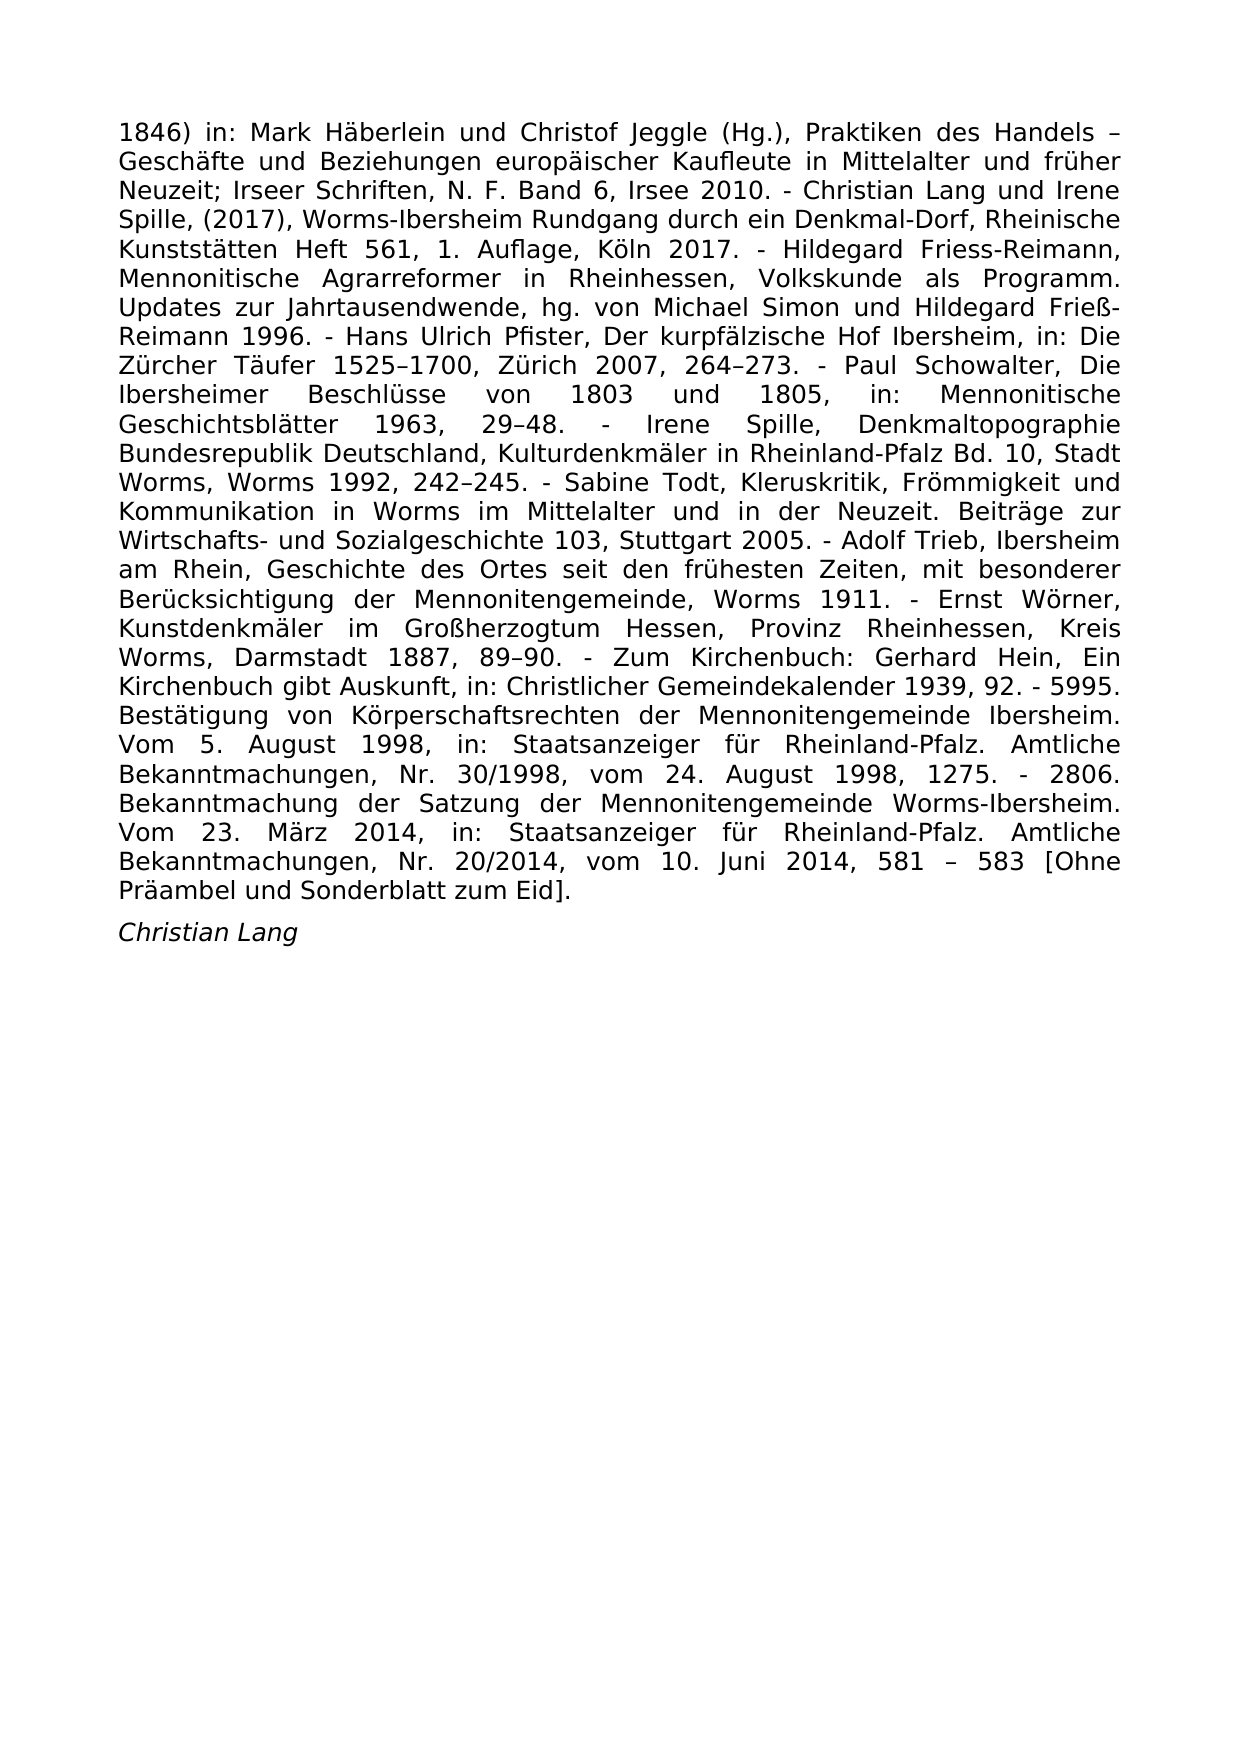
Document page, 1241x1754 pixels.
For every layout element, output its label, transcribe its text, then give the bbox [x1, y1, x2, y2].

text Christian Lang [118, 918, 1122, 947]
text 1846) in: Mark Häberlein und Christof Jeggle (Hg.), Praktiken des Handels – Geschäfte und Beziehungen europäischer Kaufleute in Mittelalter und früher Neuzeit; Irseer Schriften, N. F. Band 6, Irsee 2010. - Christian Lang und Irene Spille, (2017), Worms-Ibersheim Rundgang durch ein Denkmal-Dorf, Rheinische Kunststätten Heft 561, 1. Auflage, Köln 2017. - Hildegard Friess-Reimann, Mennonitische Agrarreformer in Rheinhessen, Volkskunde als Programm. Updates zur Jahrtausendwende, hg. von Michael Simon und Hildegard Frieß-Reimann 1996. - Hans Ulrich Pfister, Der kurpfälzische Hof Ibersheim, in: Die Zürcher Täufer 1525–1700, Zürich 2007, 264–273. - Paul Schowalter, Die Ibersheimer Beschlüsse von 1803 und 1805, in: Mennonitische Geschichtsblätter 1963, 29–48. - Irene Spille, Denkmaltopographie Bundesrepublik Deutschland, Kulturdenkmäler in Rheinland-Pfalz Bd. 10, Stadt Worms, Worms 1992, 242–245. - Sabine Todt, Kleruskritik, Frömmigkeit und Kommunikation in Worms im Mittelalter und in der Neuzeit. Beiträge zur Wirtschafts- und Sozialgeschichte 103, Stuttgart 2005. - Adolf Trieb, Ibersheim am Rhein, Geschichte des Ortes seit den frühesten Zeiten, mit besonderer Berücksichtigung der Mennonitengemeinde, Worms 1911. - Ernst Wörner, Kunstdenkmäler im Großherzogtum Hessen, Provinz Rheinhessen, Kreis Worms, Darmstadt 1887, 89–90. - Zum Kirchenbuch: Gerhard Hein, Ein Kirchenbuch gibt Auskunft, in: Christlicher Gemeindekalender 1939, 92. - 5995. Bestätigung von Körperschaftsrechten der Mennonitengemeinde Ibersheim. Vom 5. August 1998, in: Staatsanzeiger für Rheinland-Pfalz. Amtliche Bekanntmachungen, Nr. 30/1998, vom 24. August 1998, 1275. - 2806. Bekanntmachung der Satzung der Mennonitengemeinde Worms-Ibersheim. Vom 23. März 2014, in: Staatsanzeiger für Rheinland-Pfalz. Amtliche Bekanntmachungen, Nr. 20/2014, vom 10. Juni 2014, 581 – 583 [Ohne Präambel und Sonderblatt zum Eid]. [118, 118, 1122, 906]
